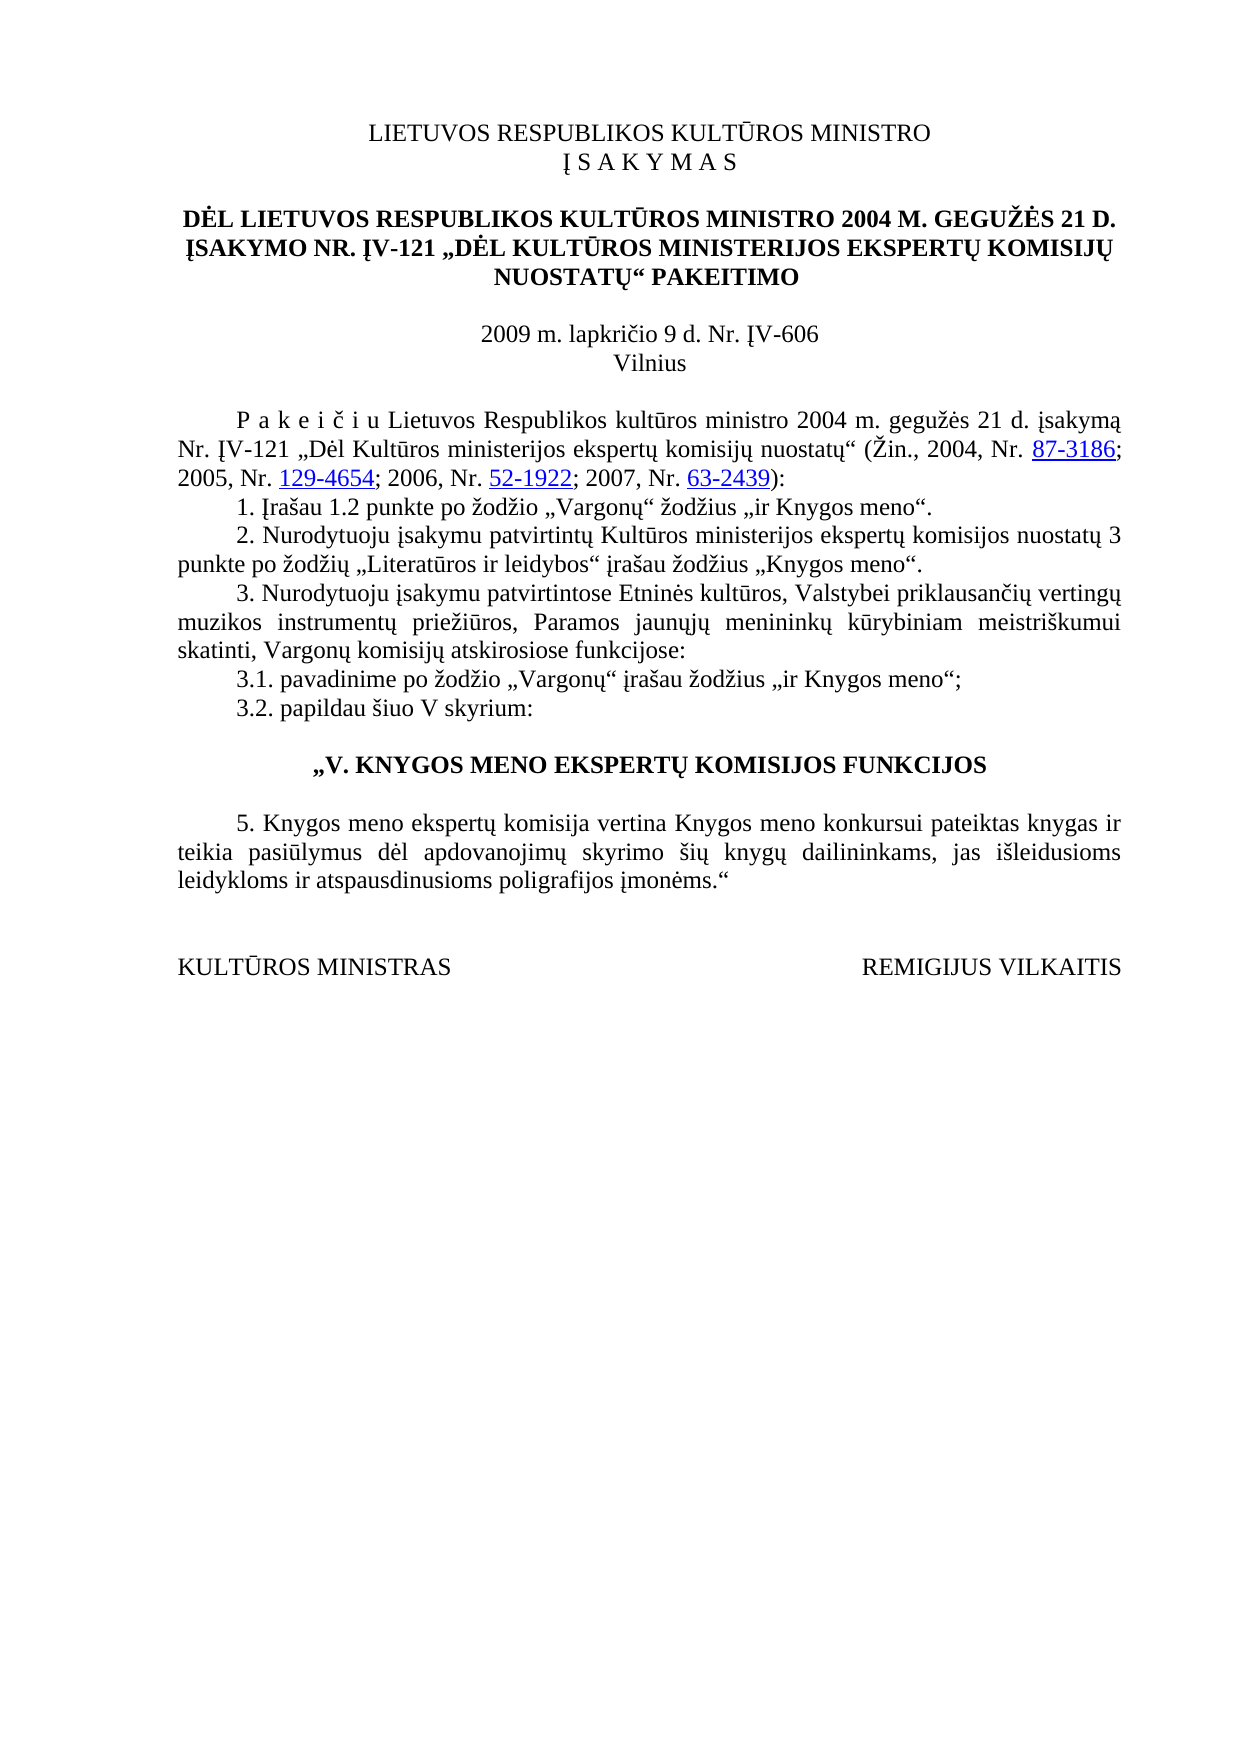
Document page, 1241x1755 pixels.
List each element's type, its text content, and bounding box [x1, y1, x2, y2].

text LIETUVOS RESPUBLIKOS KULTŪROS MINISTRO [177, 118, 1122, 147]
text 2009 m. lapkričio 9 d. Nr. ĮV-606 [177, 319, 1122, 348]
text 1. Įrašau 1.2 punkte po žodžio „Vargonų“ žodžius „ir Knygos meno“. [177, 492, 1122, 521]
text 3.2. papildau šiuo V skyrium: [177, 693, 1122, 722]
text 2. Nurodytuoju įsakymu patvirtintų Kultūros ministerijos ekspertų komisijos nuostatų 3 punkte po žodžių „Literatūros ir leidybos“ įrašau žodžius „Knygos meno“. [177, 521, 1122, 578]
text DĖL LIETUVOS RESPUBLIKOS KULTŪROS MINISTRO 2004 M. GEGUŽĖS 21 D. ĮSAKYMO NR. ĮV-121 „DĖL KULTŪROS MINISTERIJOS EKSPERTŲ KOMISIJŲ NUOSTATŲ“ PAKEITIMO [177, 204, 1122, 291]
text Kultūros ministras Remigijus Vilkaitis [177, 952, 1122, 981]
text 3. Nurodytuoju įsakymu patvirtintose Etninės kultūros, Valstybei priklausančių vertingų muzikos instrumentų priežiūros, Paramos jaunųjų menininkų kūrybiniam meistriškumui skatinti, Vargonų komisijų atskirosiose funkcijose: [177, 578, 1122, 664]
text „V. KNYGOS MENO EKSPERTŲ KOMISIJOS FUNKCIJOS [177, 751, 1122, 779]
text 3.1. pavadinime po žodžio „Vargonų“ įrašau žodžius „ir Knygos meno“; [177, 664, 1122, 693]
text 5. Knygos meno ekspertų komisija vertina Knygos meno konkursui pateiktas knygas ir teikia pasiūlymus dėl apdovanojimų skyrimo šių knygų dailininkams, jas išleidusioms leidykloms ir atspausdinusioms poligrafijos įmonėms.“ [177, 808, 1122, 894]
text P a k e i č i u Lietuvos Respublikos kultūros ministro 2004 m. gegužės 21 d. įsakymą Nr. ĮV-121 „Dėl Kultūros ministerijos ekspertų komisijų nuostatų“ (Žin., 2004, Nr. 87-3186; 2005, Nr. 129-4654; 2006, Nr. 52-1922; 2007, Nr. 63-2439): [177, 406, 1122, 492]
text Vilnius [177, 348, 1122, 377]
text Į S A K Y M A S [177, 147, 1122, 176]
